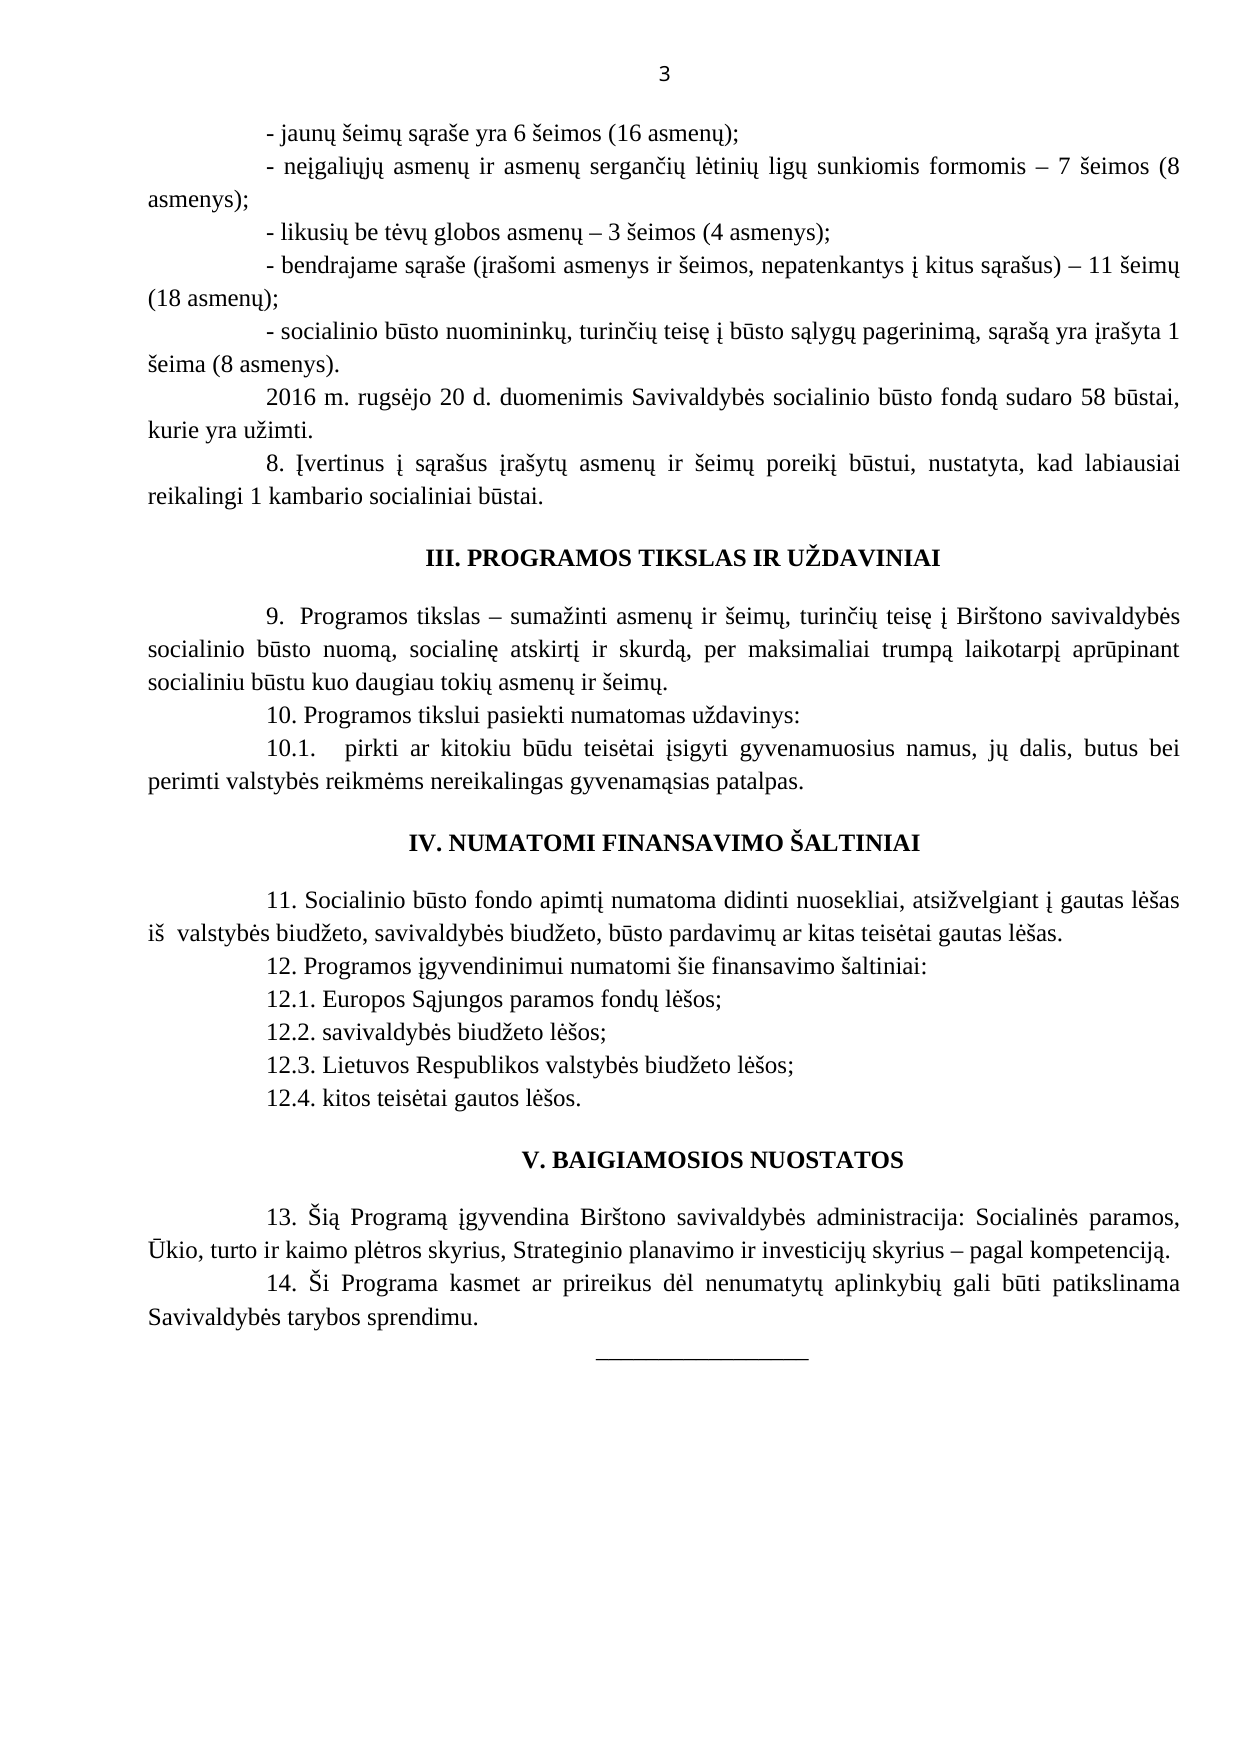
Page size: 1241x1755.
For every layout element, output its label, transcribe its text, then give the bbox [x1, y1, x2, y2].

text _________________ [148, 1334, 1181, 1363]
text 8. Įvertinus į sąrašus įrašytų asmenų ir šeimų poreikį būstui, nustatyta, kad labiausiai reikalingi 1 kambario socialiniai būstai. [148, 448, 1181, 510]
text 10. Programos tikslui pasiekti numatomas uždavinys: [148, 700, 1181, 728]
text V. BAIGIAMOSIOS NUOSTATOS [244, 1145, 1181, 1174]
text 9. Programos tikslas – sumažinti asmenų ir šeimų, turinčių teisę į Birštono savivaldybės socialinio būsto nuomą, socialinę atskirtį ir skurdą, per maksimaliai trumpą laikotarpį aprūpinant socialiniu būstu kuo daugiau tokių asmenų ir šeimų. [148, 601, 1181, 696]
text 14. Ši Programa kasmet ar prireikus dėl nenumatytų aplinkybių gali būti patikslinama Savivaldybės tarybos sprendimu. [148, 1268, 1181, 1330]
text 12.4. kitos teisėtai gautos lėšos. [148, 1083, 1181, 1112]
text 11. Socialinio būsto fondo apimtį numatoma didinti nuosekliai, atsižvelgiant į gautas lėšas iš valstybės biudžeto, savivaldybės biudžeto, būsto pardavimų ar kitas teisėtai gautas lėšas. [148, 885, 1181, 947]
text 12.2. savivaldybės biudžeto lėšos; [148, 1017, 1181, 1046]
text IV. NUMATOMI FINANSAVIMO ŠALTINIAI [148, 828, 1181, 856]
text 2016 m. rugsėjo 20 d. duomenimis Savivaldybės socialinio būsto fondą sudaro 58 būstai, kurie yra užimti. [148, 382, 1181, 444]
text - likusių be tėvų globos asmenų – 3 šeimos (4 asmenys); [148, 217, 1181, 246]
text 12. Programos įgyvendinimui numatomi šie finansavimo šaltiniai: [148, 951, 1181, 980]
text 12.1. Europos Sąjungos paramos fondų lėšos; [148, 984, 1181, 1013]
text 13. Šią Programą įgyvendina Birštono savivaldybės administracija: Socialinės paramos, Ūkio, turto ir kaimo plėtros skyrius, Strateginio planavimo ir investicijų skyrius – pagal kompetenciją. [148, 1202, 1181, 1264]
text III. PROGRAMOS TIKSLAS IR UŽDAVINIAI [185, 543, 1181, 572]
text 10.1. pirkti ar kitokiu būdu teisėtai įsigyti gyvenamuosius namus, jų dalis, butus bei perimti valstybės reikmėms nereikalingas gyvenamąsias patalpas. [148, 733, 1181, 794]
text - jaunų šeimų sąraše yra 6 šeimos (16 asmenų); [148, 118, 1181, 147]
text - neįgaliųjų asmenų ir asmenų sergančių lėtinių ligų sunkiomis formomis – 7 šeimos (8 asmenys); [148, 151, 1181, 213]
text - bendrajame sąraše (įrašomi asmenys ir šeimos, nepatenkantys į kitus sąrašus) – 11 šeimų (18 asmenų); [148, 250, 1181, 312]
text 12.3. Lietuvos Respublikos valstybės biudžeto lėšos; [148, 1050, 1181, 1079]
text - socialinio būsto nuomininkų, turinčių teisę į būsto sąlygų pagerinimą, sąrašą yra įrašyta 1 šeima (8 asmenys). [148, 316, 1181, 378]
